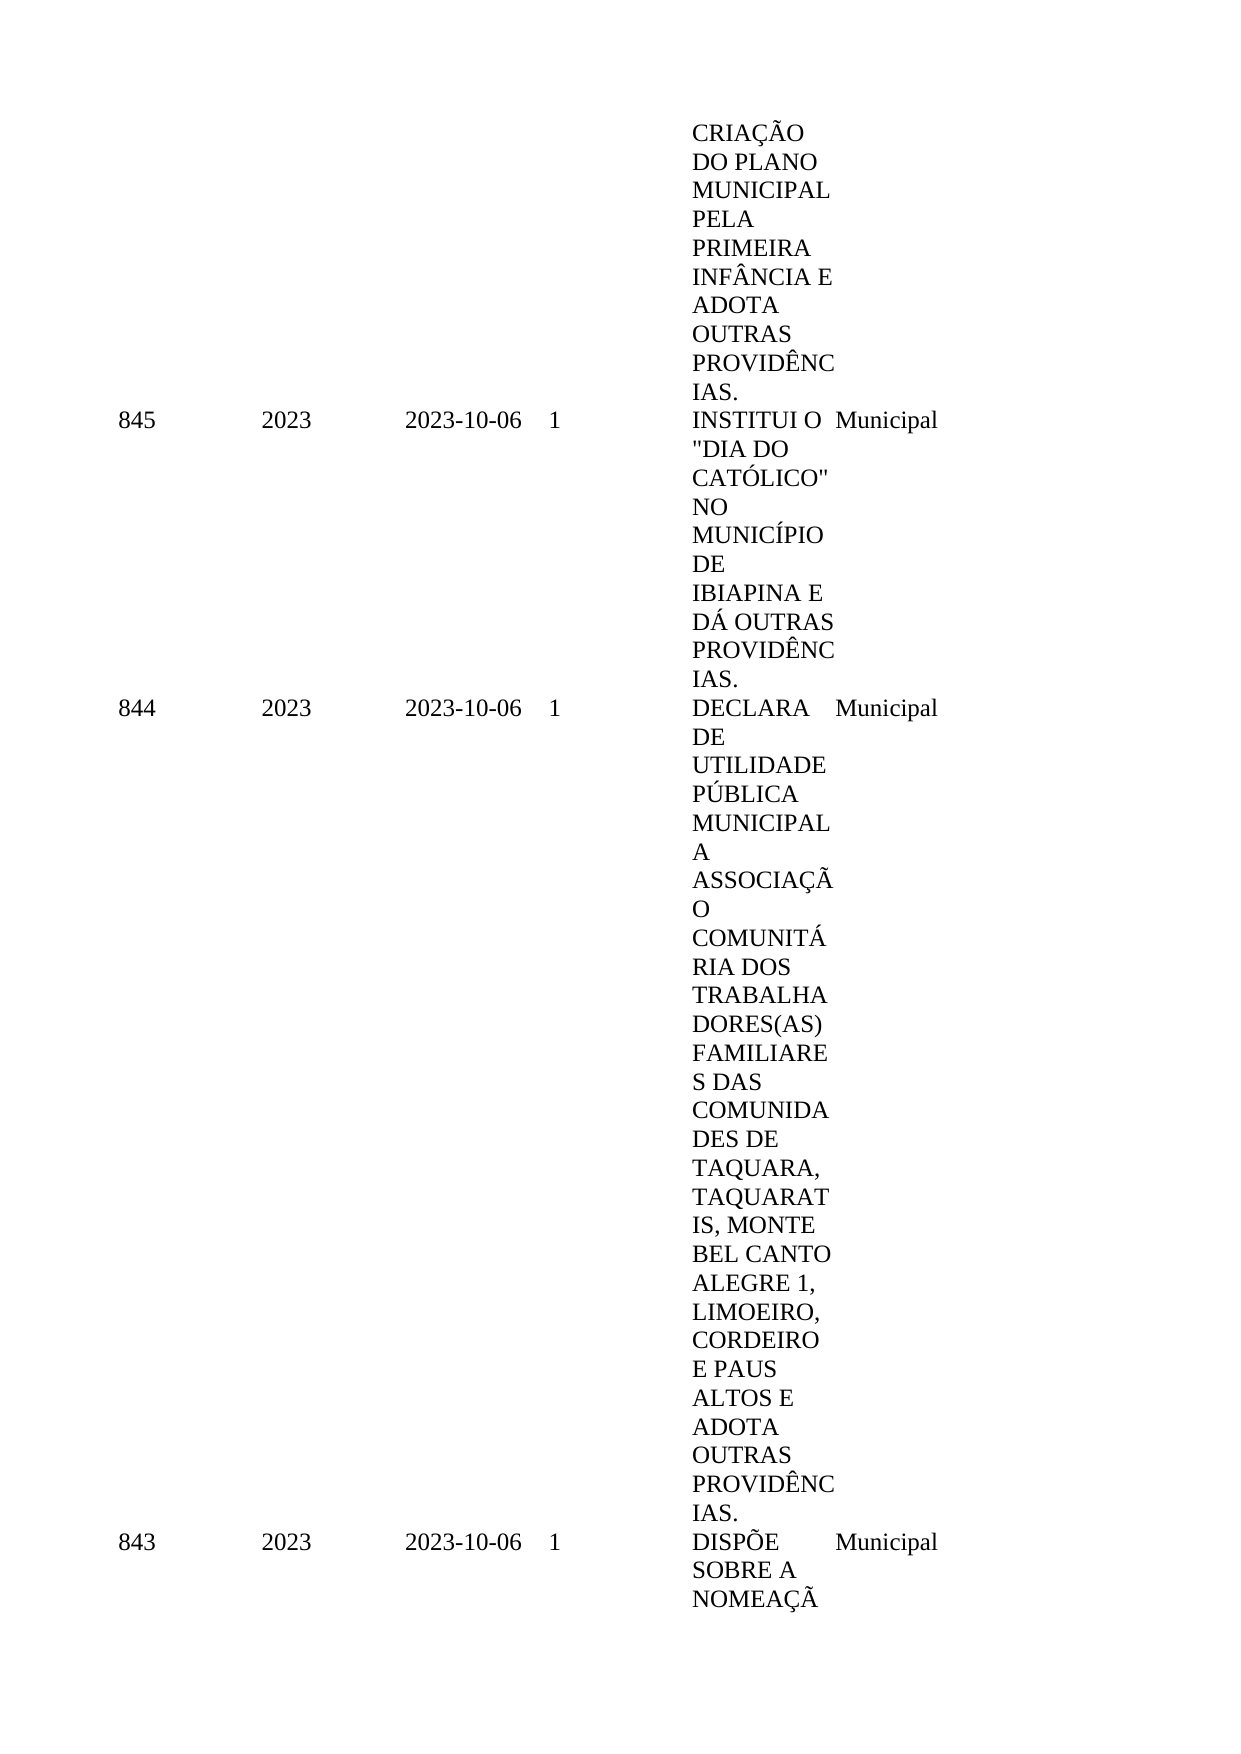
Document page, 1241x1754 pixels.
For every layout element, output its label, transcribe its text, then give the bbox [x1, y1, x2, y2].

table_cell Municipal [835, 406, 979, 693]
table_cell [405, 118, 548, 406]
table_cell [118, 118, 261, 406]
table_cell [979, 118, 1122, 406]
table_cell 2023-10-06 [405, 406, 548, 693]
table_cell 1 [548, 1527, 692, 1613]
table_cell [261, 118, 405, 406]
table_cell Municipal [835, 1527, 979, 1613]
table_cell [979, 693, 1122, 1527]
table_cell 2023 [261, 406, 405, 693]
table_cell 2023 [261, 693, 405, 1527]
table_cell 844 [118, 693, 261, 1527]
table_cell 1 [548, 693, 692, 1527]
table_cell 843 [118, 1527, 261, 1613]
table_cell 2023-10-06 [405, 693, 548, 1527]
table_cell 2023 [261, 1527, 405, 1613]
table_cell Municipal [835, 693, 979, 1527]
table_cell [979, 406, 1122, 693]
table_cell [548, 118, 692, 406]
table_cell 845 [118, 406, 261, 693]
table_cell [835, 118, 979, 406]
table_cell DISPÕE SOBRE A NOMEAÇÃ [692, 1527, 835, 1613]
table_cell 2023-10-06 [405, 1527, 548, 1613]
table_cell DECLARA DE UTILIDADE PÚBLICA MUNICIPAL A ASSOCIAÇÃO COMUNITÁRIA DOS TRABALHADORES(AS) FAMILIARES DAS COMUNIDADES DE TAQUARA, TAQUARATIS, MONTE BEL CANTO ALEGRE 1, LIMOEIRO, CORDEIRO E PAUS ALTOS E ADOTA OUTRAS PROVIDÊNCIAS. [692, 693, 835, 1527]
table_cell 1 [548, 406, 692, 693]
table_cell CRIAÇÃO DO PLANO MUNICIPAL PELA PRIMEIRA INFÂNCIA E ADOTA OUTRAS PROVIDÊNCIAS. [692, 118, 835, 406]
table_cell INSTITUI O "DIA DO CATÓLICO" NO MUNICÍPIO DE IBIAPINA E DÁ OUTRAS PROVIDÊNCIAS. [692, 406, 835, 693]
table_cell [979, 1527, 1122, 1613]
